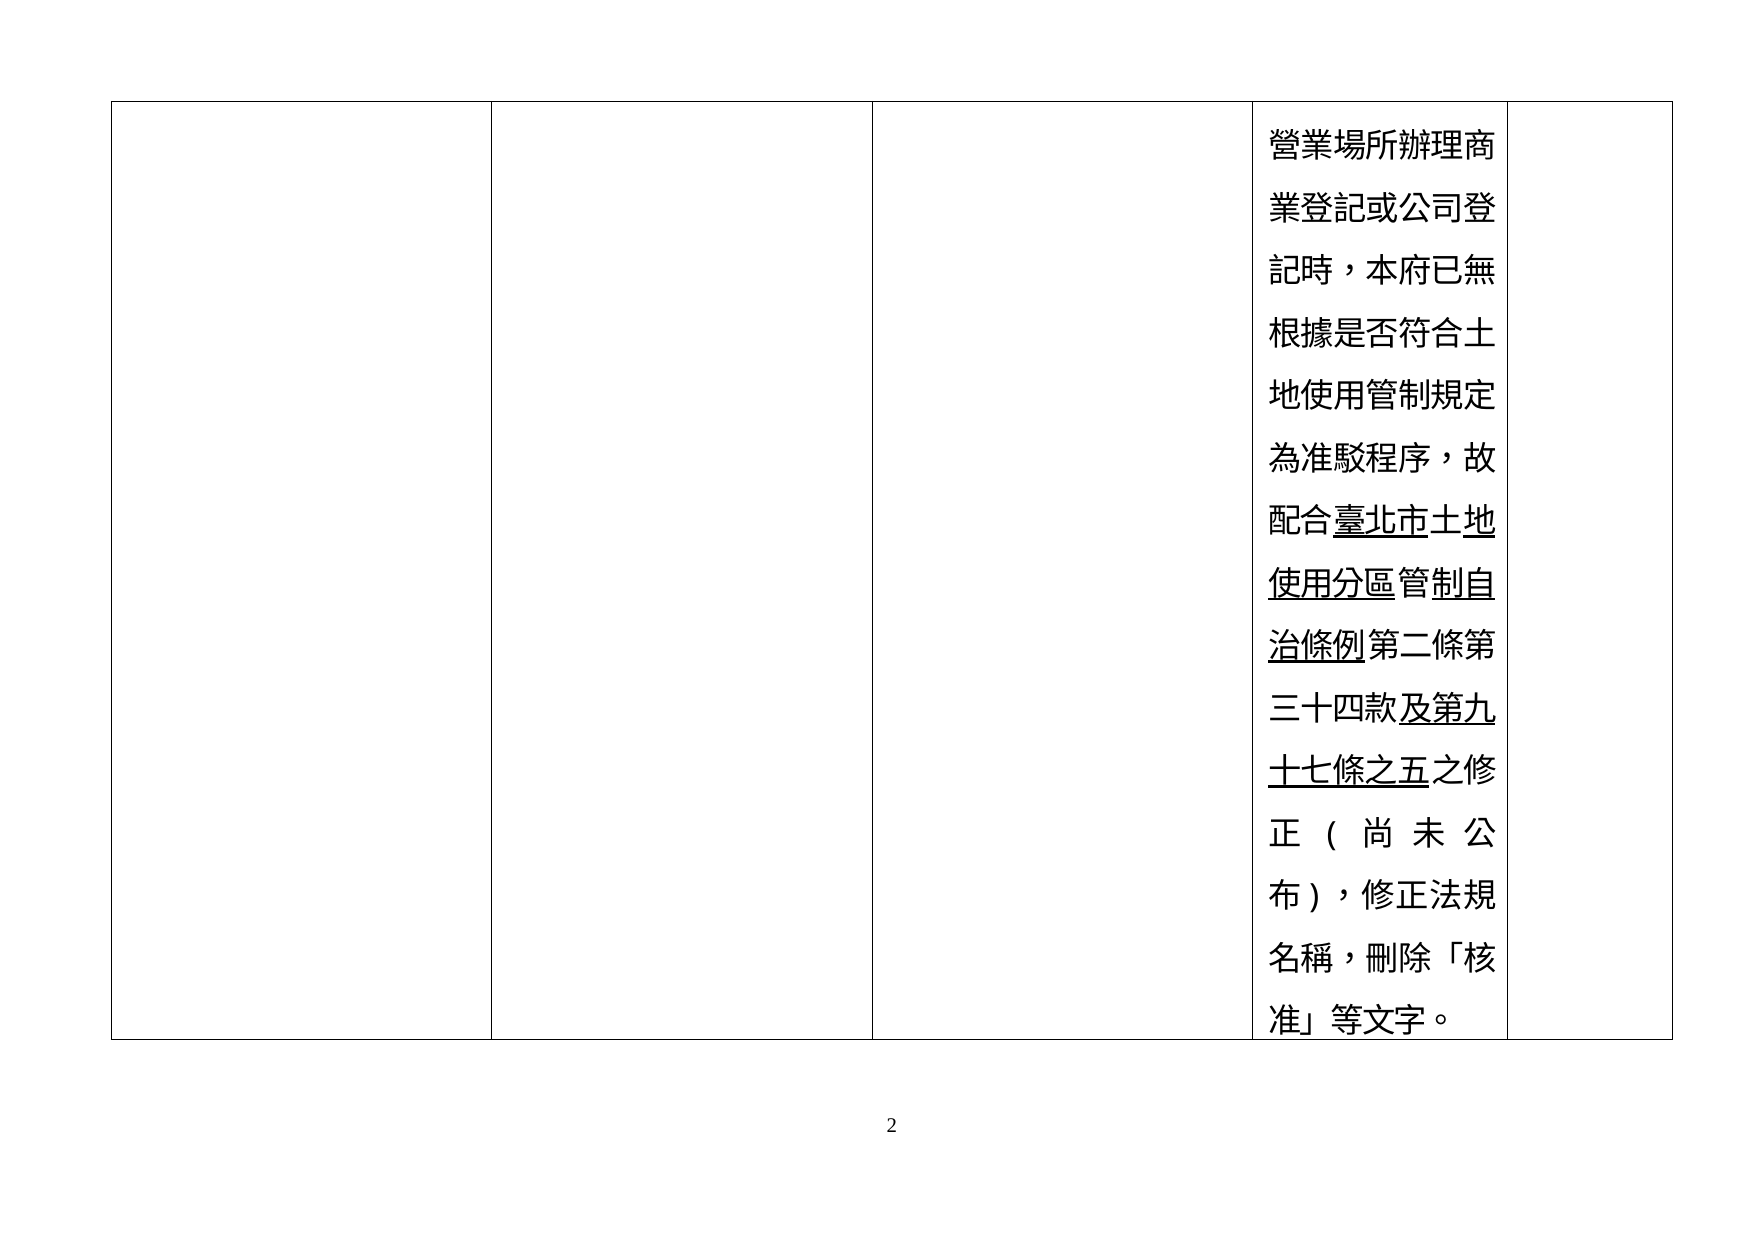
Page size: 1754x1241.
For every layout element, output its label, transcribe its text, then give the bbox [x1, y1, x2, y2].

table_cell [1508, 102, 1672, 1039]
table_cell 營業場所辦理商業登記或公司登記時，本府已無根據是否符合土地使用管制規定為准駁程序，故配合臺北市土地使用分區管制自治條例第二條第三十四款及第九十七條之五之修正(尚未公布)，修正法規名稱，刪除「核准」等文字。 [1253, 102, 1507, 1039]
table_cell [112, 102, 491, 1039]
table_cell [873, 102, 1252, 1039]
table_cell [492, 102, 872, 1039]
